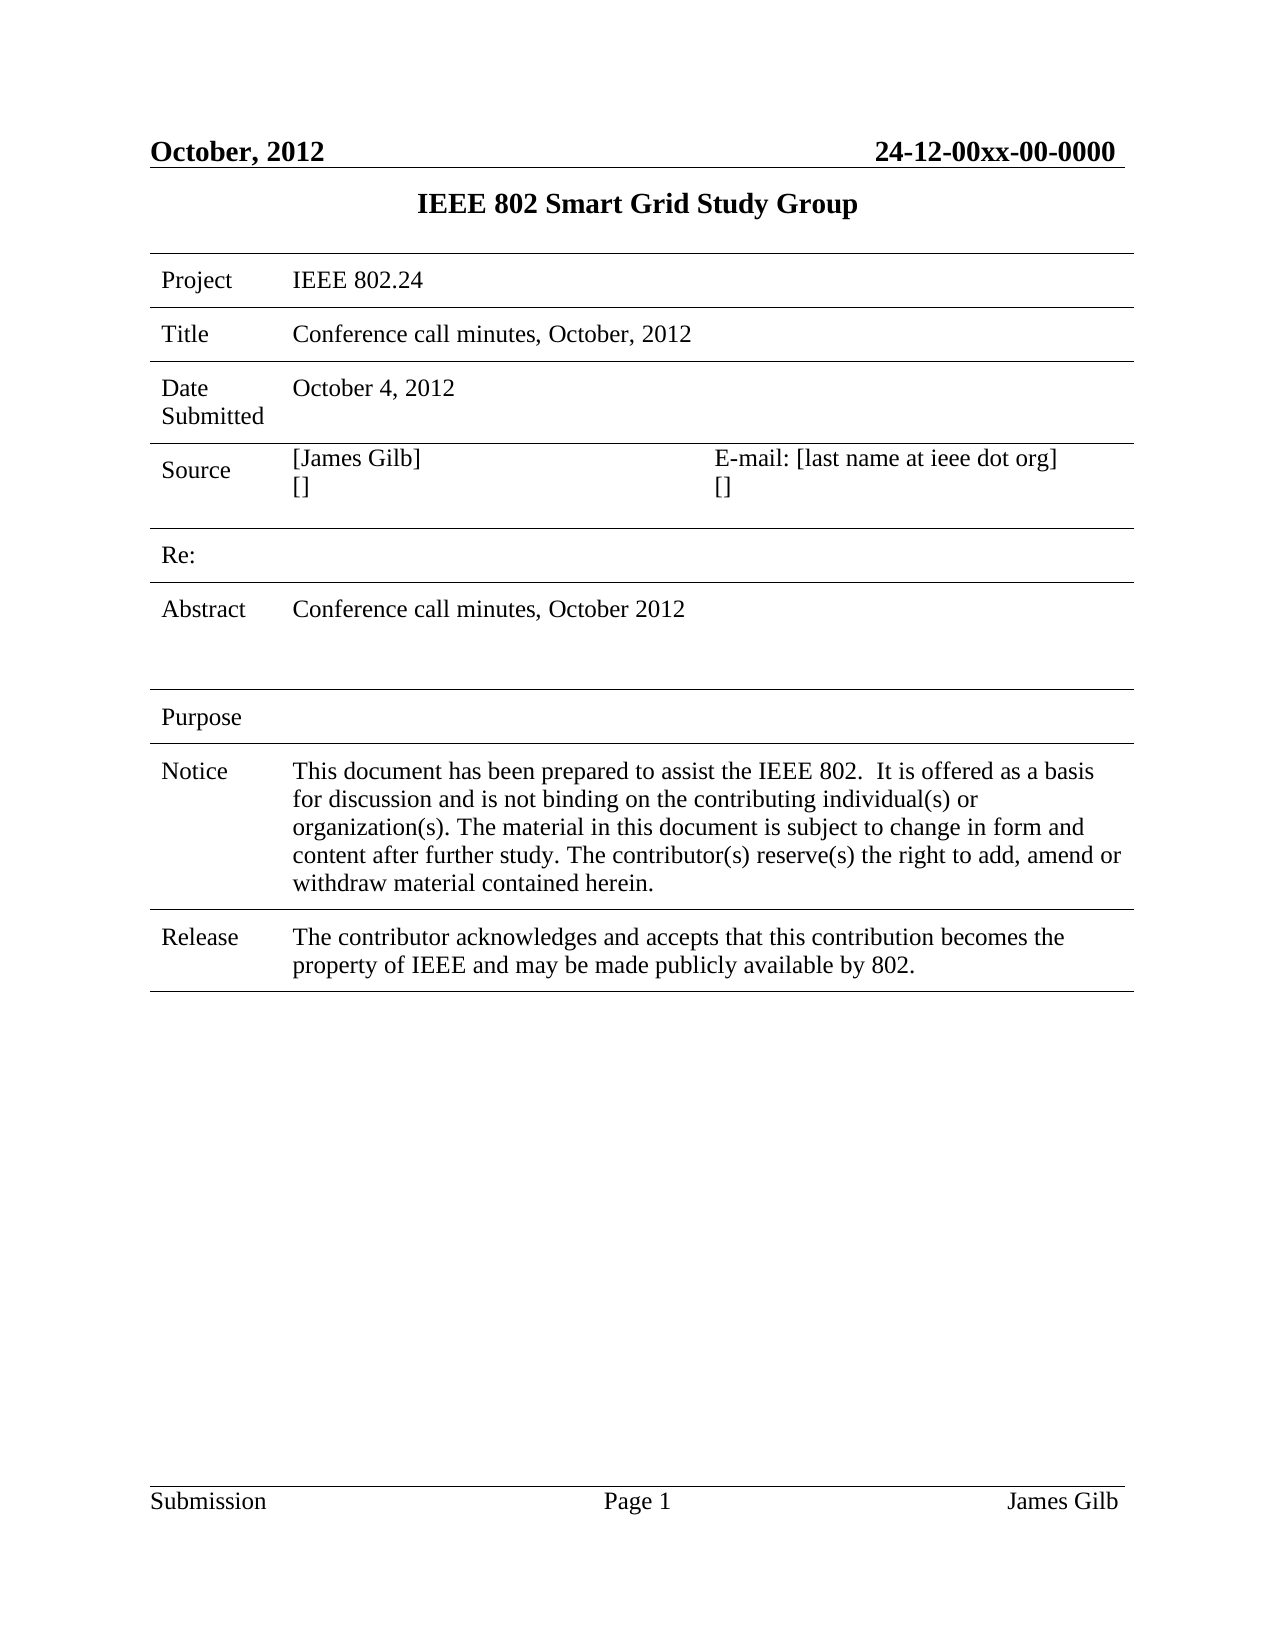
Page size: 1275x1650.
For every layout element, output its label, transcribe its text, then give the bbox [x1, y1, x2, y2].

table_cell Abstract [150, 583, 281, 689]
table_cell Notice [150, 744, 281, 909]
table_cell October 4, 2012 [281, 362, 1134, 443]
table_cell Release [150, 910, 281, 991]
table_cell The contributor acknowledges and accepts that this contribution becomes the property of IEEE and may be made publicly available by 802. [281, 910, 1134, 991]
table_cell This document has been prepared to assist the IEEE 802. It is offered as a basis for discussion and is not binding on the contributing individual(s) or organization(s). The material in this document is subject to change in form and content after further study. The contributor(s) reserve(s) the right to add, amend or withdraw material contained herein. [281, 744, 1134, 909]
table_cell Source [150, 444, 281, 528]
table_cell [281, 690, 1134, 743]
table_cell [281, 529, 1134, 582]
table_cell [James Gilb] [] [281, 444, 703, 528]
table_cell Re: [150, 529, 281, 582]
table_cell E-mail: [last name at ieee dot org] [] [703, 444, 1134, 528]
table_cell Title [150, 308, 281, 361]
table_cell Conference call minutes, October, 2012 [281, 308, 1134, 361]
table_header IEEE 802.24 [281, 254, 1134, 307]
table_header Project [150, 254, 281, 307]
table_cell Date Submitted [150, 362, 281, 443]
table_cell Purpose [150, 690, 281, 743]
table_cell Conference call minutes, October 2012 [281, 583, 1134, 689]
text IEEE 802 Smart Grid Study Group [150, 187, 1125, 220]
